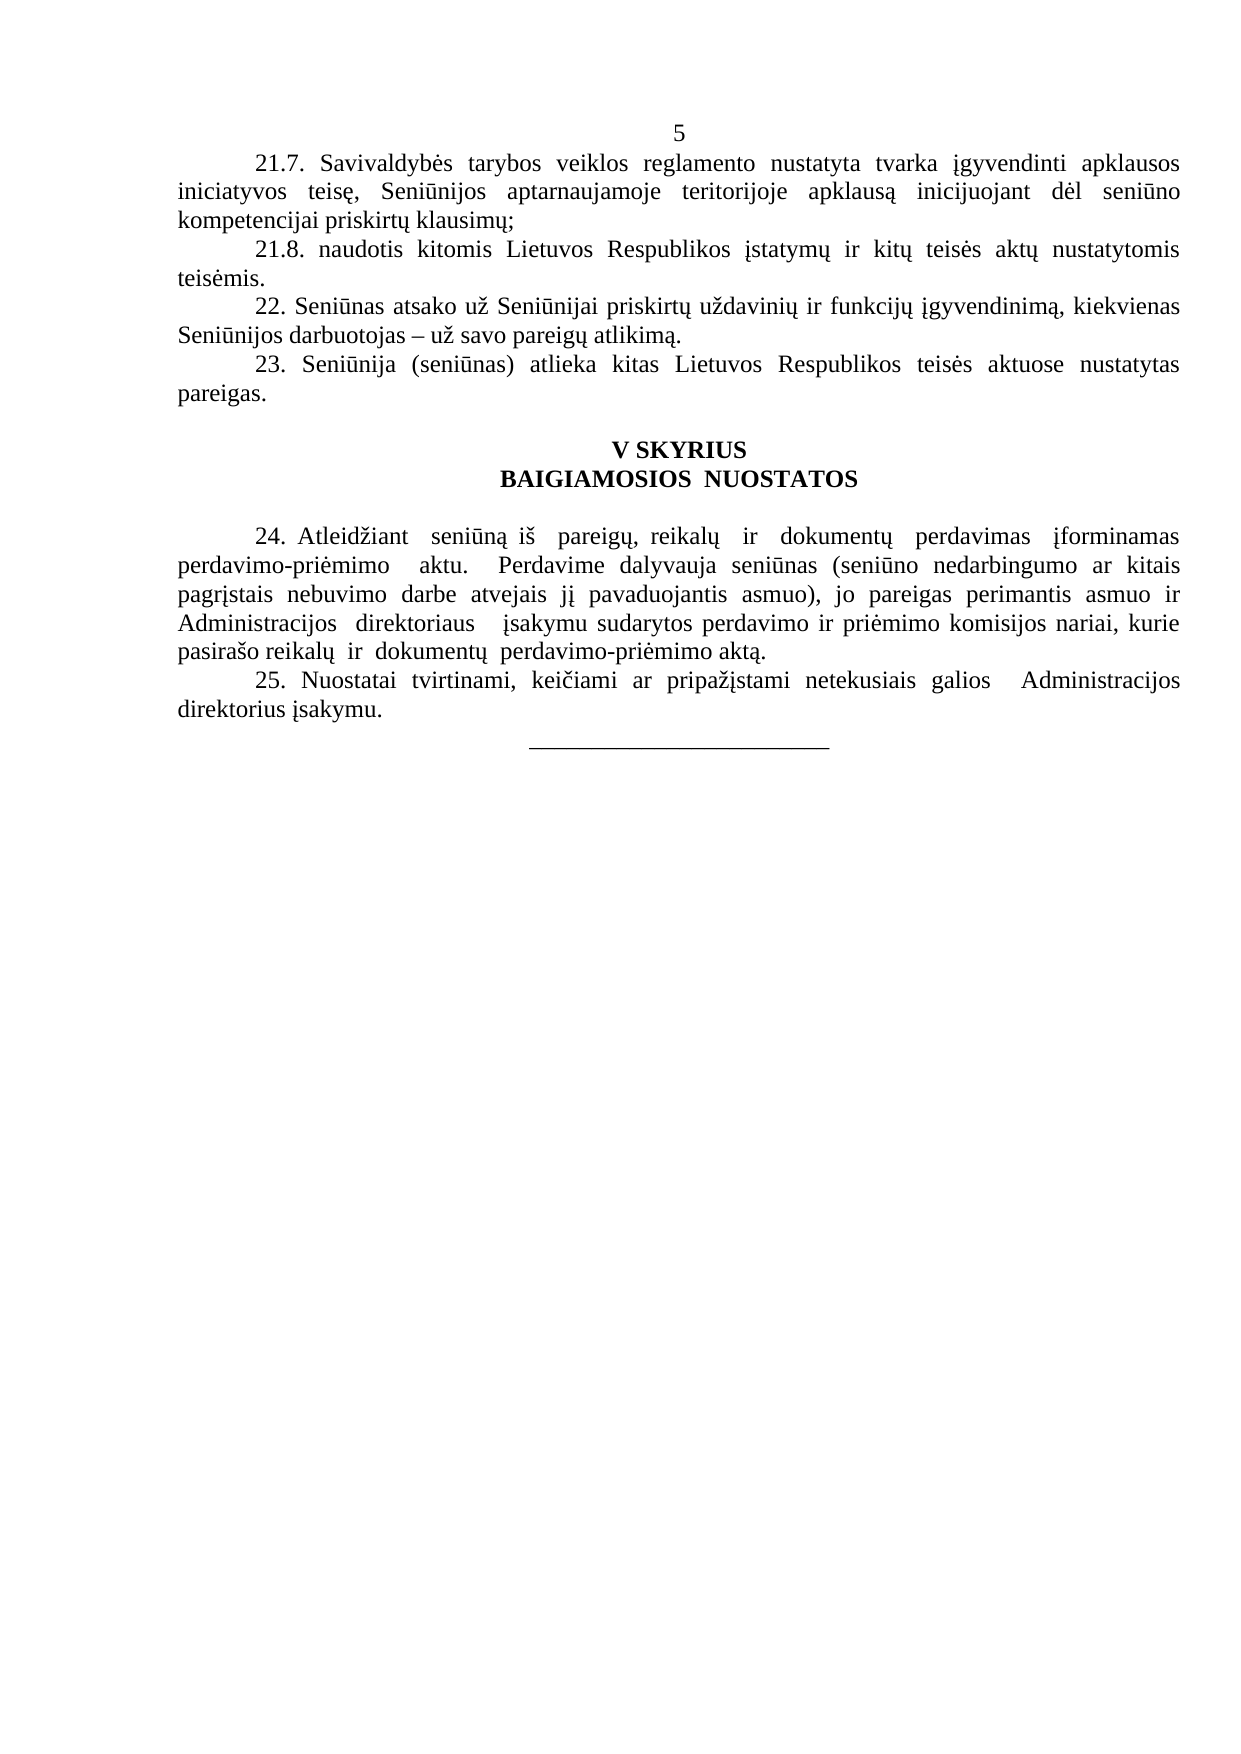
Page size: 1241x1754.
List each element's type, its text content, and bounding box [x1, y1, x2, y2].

text 24. Atleidžiant seniūną iš pareigų, reikalų ir dokumentų perdavimas įforminamas perdavimo-priėmimo aktu. Perdavime dalyvauja seniūnas (seniūno nedarbingumo ar kitais pagrįstais nebuvimo darbe atvejais jį pavaduojantis asmuo), jo pareigas perimantis asmuo ir Administracijos direktoriaus įsakymu sudarytos perdavimo ir priėmimo komisijos nariai, kurie pasirašo reikalų ir dokumentų perdavimo-priėmimo aktą. [177, 521, 1181, 665]
text 21.7. Savivaldybės tarybos veiklos reglamento nustatyta tvarka įgyvendinti apklausos iniciatyvos teisę, Seniūnijos aptarnaujamoje teritorijoje apklausą inicijuojant dėl seniūno kompetencijai priskirtų klausimų; [177, 148, 1181, 234]
text 22. Seniūnas atsako už Seniūnijai priskirtų uždavinių ir funkcijų įgyvendinimą, kiekvienas Seniūnijos darbuotojas – už savo pareigų atlikimą. [177, 291, 1181, 349]
text 23. Seniūnija (seniūnas) atlieka kitas Lietuvos Respublikos teisės aktuose nustatytas pareigas. [177, 349, 1181, 406]
text 25. Nuostatai tvirtinami, keičiami ar pripažįstami netekusiais galios Administracijos direktorius įsakymu. [177, 665, 1181, 723]
text V SKYRIUS [177, 435, 1181, 464]
text ________________________ [177, 723, 1181, 751]
text BAIGIAMOSIOS NUOSTATOS [177, 464, 1181, 493]
text 21.8. naudotis kitomis Lietuvos Respublikos įstatymų ir kitų teisės aktų nustatytomis teisėmis. [177, 234, 1181, 291]
